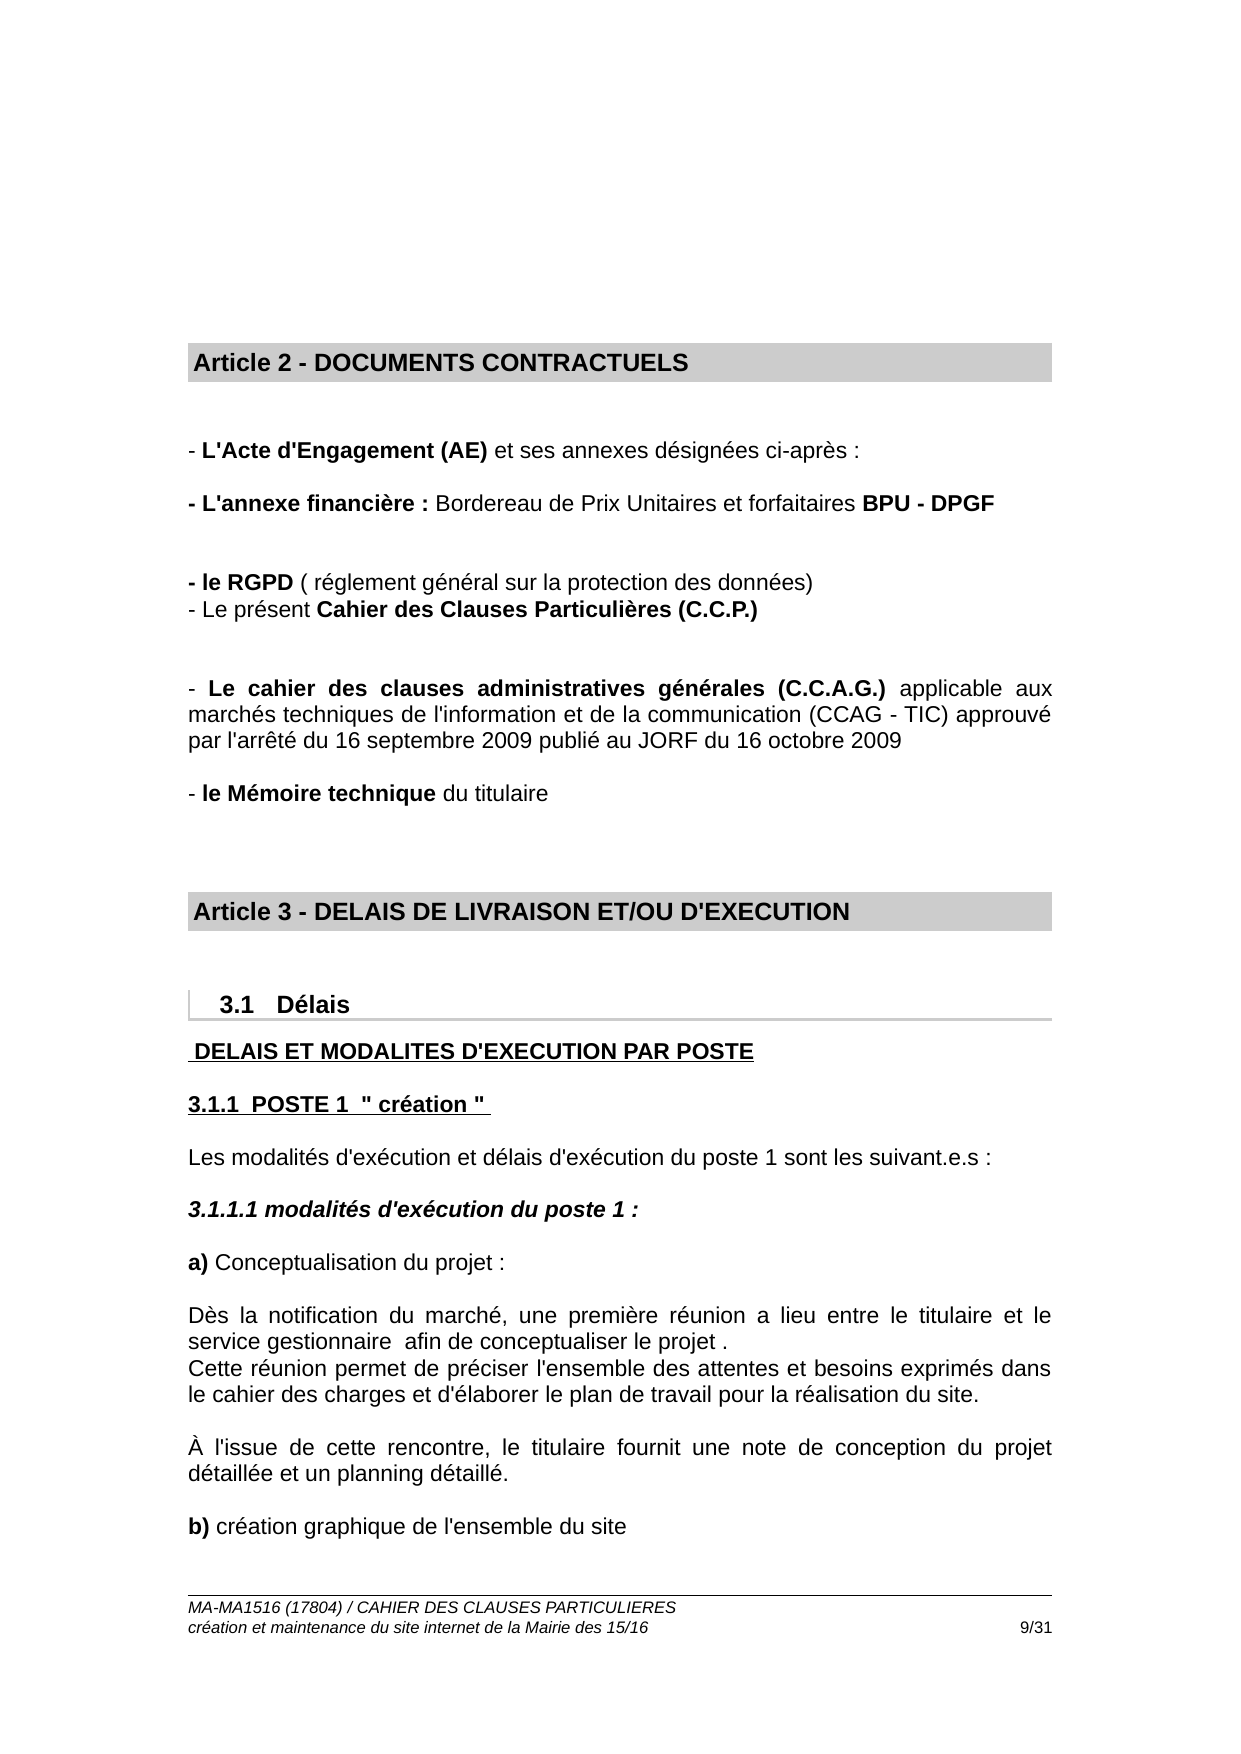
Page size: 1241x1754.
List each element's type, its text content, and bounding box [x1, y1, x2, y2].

text - Le cahier des clauses administratives générales (C.C.A.G.) applicable aux marchés techniques de l'information et de la communication (CCAG - TIC) approuvé par l'arrêté du 16 septembre 2009 publié au JORF du 16 octobre 2009 [188, 675, 1052, 754]
text - L'annexe financière : Bordereau de Prix Unitaires et forfaitaires BPU - DPGF [188, 490, 1052, 517]
text 3.1.1 POSTE 1 " création " [188, 1091, 1052, 1117]
text b) création graphique de l'ensemble du site [188, 1513, 1052, 1539]
text Les modalités d'exécution et délais d'exécution du poste 1 sont les suivant.e.s : [188, 1144, 1052, 1170]
text 3.1.1.1 modalités d'exécution du poste 1 : [188, 1196, 1052, 1223]
text - le RGPD ( réglement général sur la protection des données) [188, 569, 1052, 596]
text a) Conceptualisation du projet : [188, 1249, 1052, 1276]
text Dès la notification du marché, une première réunion a lieu entre le titulaire et le service gestionnaire afin de conceptualiser le projet . [188, 1302, 1052, 1354]
subtitle DOCUMENTS CONTRACTUELS [190, 345, 1050, 379]
subtitle DELAIS DE LIVRAISON ET/OU D'EXECUTION [190, 894, 1050, 929]
subtitle Délais [190, 990, 1052, 1018]
text DELAIS ET MODALITES D'EXECUTION PAR POSTE [188, 1038, 1052, 1065]
text - le Mémoire technique du titulaire [188, 780, 1052, 806]
text À l'issue de cette rencontre, le titulaire fournit une note de conception du projet détaillée et un planning détaillé. [188, 1434, 1052, 1486]
text Cette réunion permet de préciser l'ensemble des attentes et besoins exprimés dans le cahier des charges et d'élaborer le plan de travail pour la réalisation du site. [188, 1354, 1052, 1407]
text - Le présent Cahier des Clauses Particulières (C.C.P.) [188, 596, 1052, 622]
text - L'Acte d'Engagement (AE) et ses annexes désignées ci-après : [188, 437, 1052, 464]
